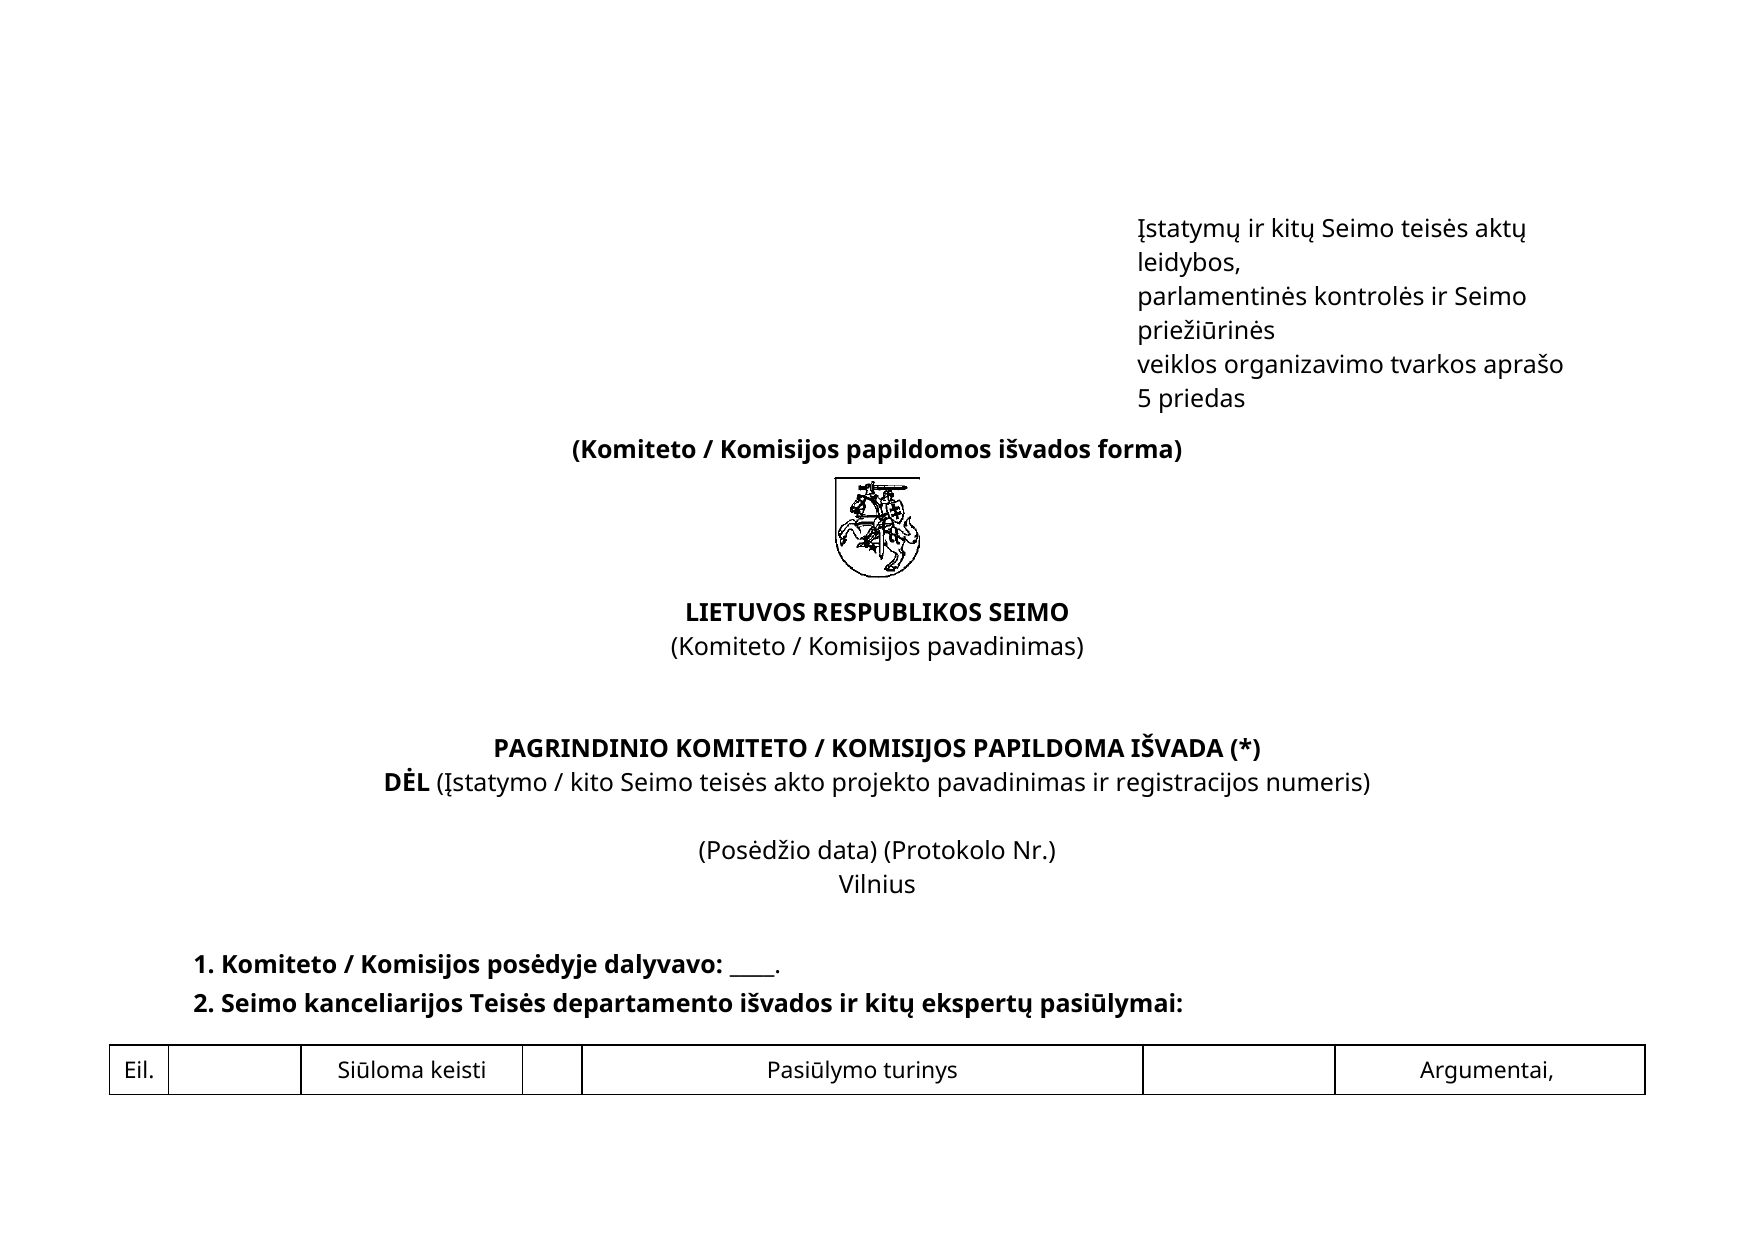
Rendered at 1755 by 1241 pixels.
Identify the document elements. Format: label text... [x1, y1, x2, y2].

text 5 priedas [1137, 381, 1636, 415]
text 1. Komiteto / Komisijos posėdyje dalyvavo: ____. [118, 946, 1636, 981]
table_header Pasiūlymo turinys [583, 1046, 1142, 1093]
text parlamentinės kontrolės ir Seimo priežiūrinės [1137, 279, 1636, 347]
table_header Argumentai, [1336, 1046, 1644, 1093]
table_header Eil. [110, 1046, 168, 1093]
table_header [523, 1046, 581, 1093]
text (Posėdžio data) (Protokolo Nr.) [118, 833, 1636, 867]
text (Komiteto / Komisijos papildomos išvados forma) [118, 432, 1636, 466]
table_header [169, 1046, 300, 1093]
text Įstatymų ir kitų Seimo teisės aktų leidybos, [1137, 211, 1636, 279]
text PAGRINDINIO KOMITETO / KOMISIJOS PAPILDOMA IŠVADA (*) [118, 731, 1636, 765]
text veiklos organizavimo tvarkos aprašo [1137, 347, 1636, 381]
table_header [1144, 1046, 1334, 1093]
text (Komiteto / Komisijos pavadinimas) [118, 628, 1636, 663]
text LIETUVOS RESPUBLIKOS SEIMO [118, 594, 1636, 628]
text 2. Seimo kanceliarijos Teisės departamento išvados ir kitų ekspertų pasiūlymai: [118, 986, 1636, 1020]
text Vilnius [118, 867, 1636, 901]
text DĖL (Įstatymo / kito Seimo teisės akto projekto pavadinimas ir registracijos numeris) [118, 765, 1636, 799]
table_header Siūloma keisti [302, 1046, 522, 1093]
